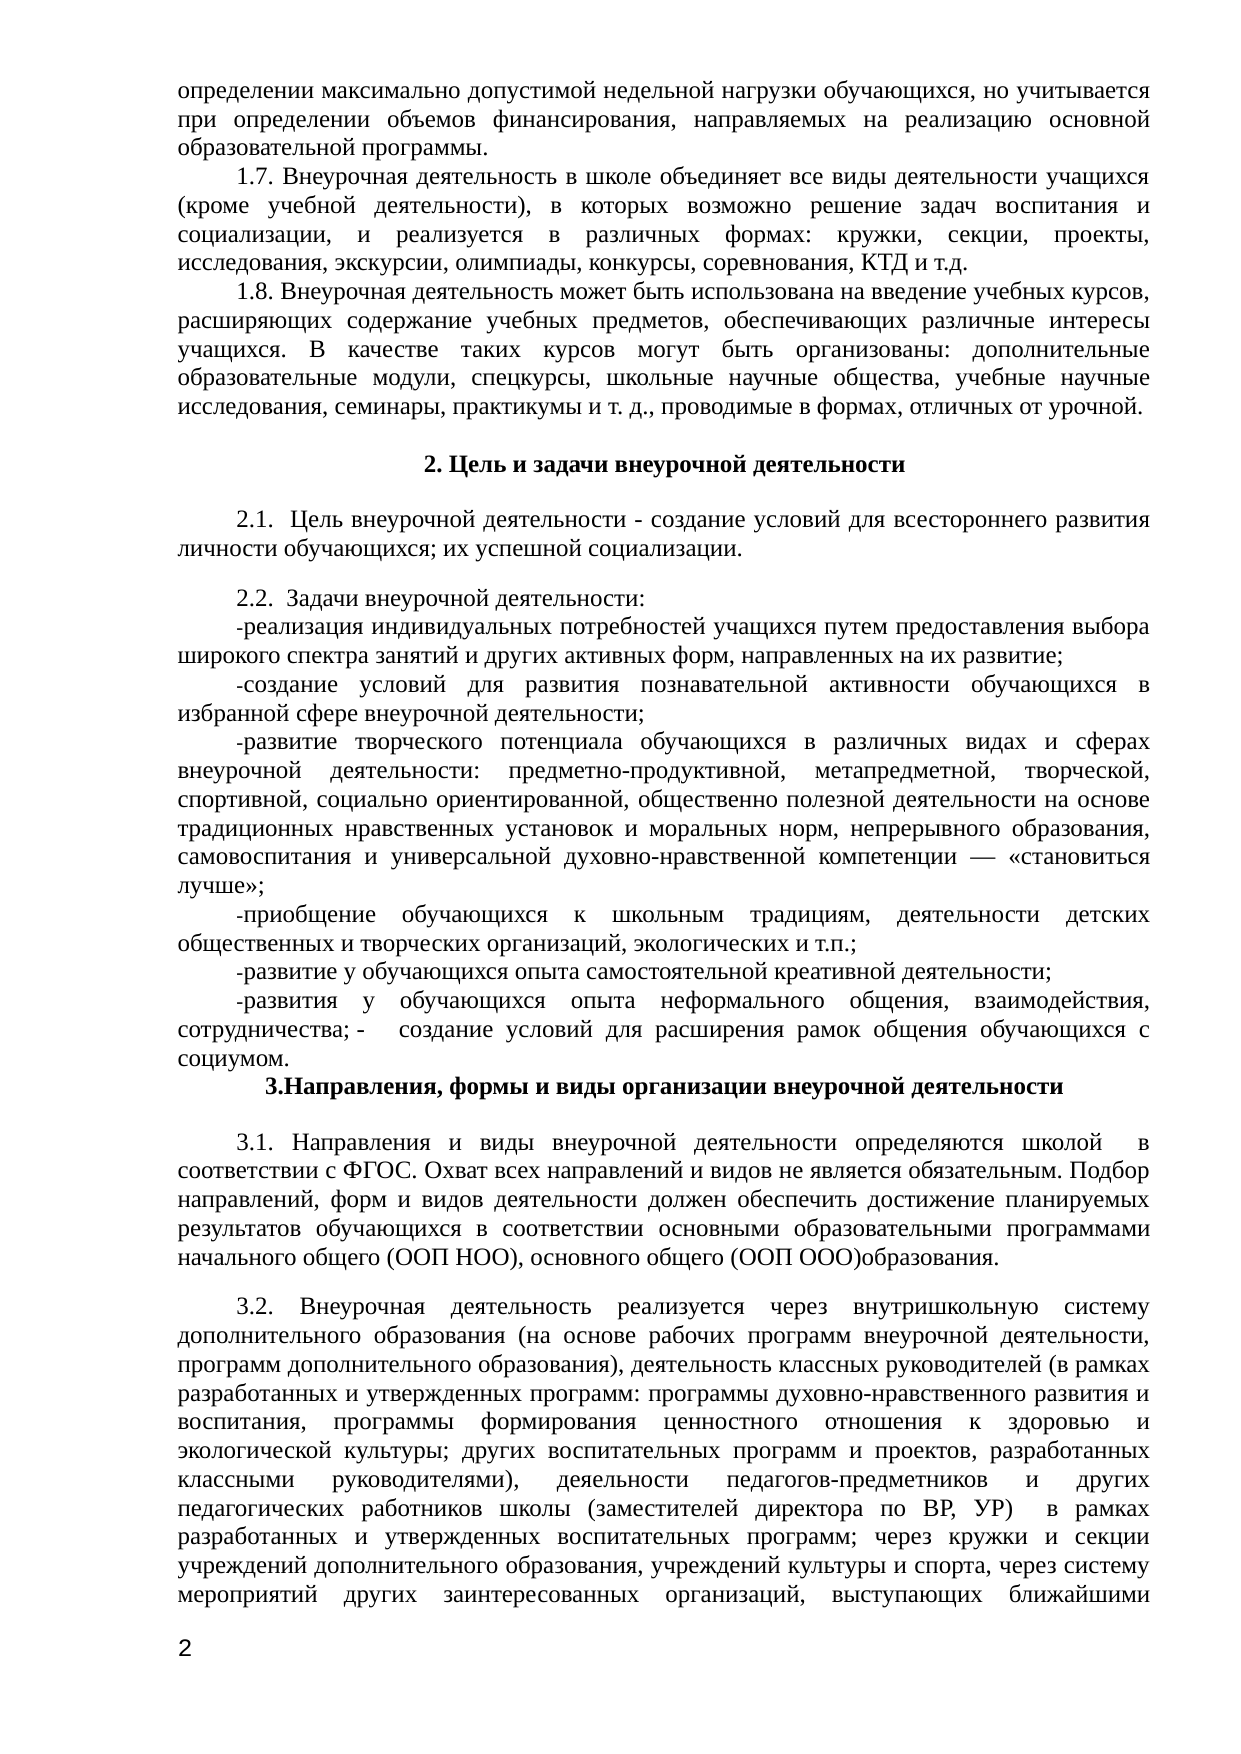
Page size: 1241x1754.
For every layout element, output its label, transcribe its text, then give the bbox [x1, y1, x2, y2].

text 3.1. Направления и виды внеурочной деятельности определяются школой в соответствии с ФГОС. Охват всех направлений и видов не является обязательным. Подбор направлений, форм и видов деятельности должен обеспечить достижение планируемых результатов обучающихся в соответствии основными образовательными программами начального общего (ООП НОО), основного общего (ООП ООО)образования. [177, 1127, 1151, 1271]
list создание условий для развития познавательной активности обучающихся в избранной сфере внеурочной деятельности; [177, 669, 1151, 726]
text 3.2. Внеурочная деятельность реализуется через внутришкольную систему дополнительного образования (на основе рабочих программ внеурочной деятельности, программ дополнительного образования), деятельность классных руководителей (в рамках разработанных и утвержденных программ: программы духовно-нравственного развития и воспитания, программы формирования ценностного отношения к здоровью и экологической культуры; других воспитательных программ и проектов, разработанных классными руководителями), деяельности педагогов-предметников и других педагогических работников школы (заместителей директора по ВР, УР) в рамках разработанных и утвержденных воспитательных программ; через кружки и секции учреждений дополнительного образования, учреждений культуры и спорта, через систему мероприятий других заинтересованных организаций, выступающих ближайшими [177, 1291, 1151, 1608]
text определении максимально допустимой недельной нагрузки обучающихся, но учитывается при определении объемов финансирования, направляемых на реализацию основной образовательной программы. [177, 75, 1151, 161]
list приобщение обучающихся к школьным традициям, деятельности детских общественных и творческих организаций, экологических и т.п.; [177, 899, 1151, 956]
list реализация индивидуальных потребностей учащихся путем предоставления выбора широкого спектра занятий и других активных форм, направленных на их развитие; [177, 611, 1151, 669]
text 3.Направления, формы и виды организации внеурочной деятельности [177, 1071, 1152, 1100]
text 2.1. Цель внеурочной деятельности - создание условий для всестороннего развития личности обучающихся; их успешной социализации. [177, 504, 1151, 562]
list развитие творческого потенциала обучающихся в различных видах и сферах внеурочной деятельности: предметно-продуктивной, метапредметной, творческой, спортивной, социально ориентированной, общественно полезной деятельности на основе традиционных нравственных установок и моральных норм, непрерывного образования, самовоспитания и универсальной духовно-нравственной компетенции — «становиться лучше»; [177, 726, 1151, 899]
list развития у обучающихся опыта неформального общения, взаимодействия, сотрудничества; - создание условий для расширения рамок общения обучающихся с социумом. [177, 985, 1151, 1071]
list развитие у обучающихся опыта самостоятельной креативной деятельности; [177, 956, 1151, 985]
subtitle 2. Цель и задачи внеурочной деятельности [177, 449, 1152, 477]
text 1.7. Внеурочная деятельность в школе объединяет все виды деятельности учащихся (кроме учебной деятельности), в которых возможно решение задач воспитания и социализации, и реализуется в различных формах: кружки, секции, проекты, исследования, экскурсии, олимпиады, конкурсы, соревнования, КТД и т.д. [177, 161, 1151, 276]
text 2.2. Задачи внеурочной деятельности: [177, 583, 1151, 611]
text 1.8. Внеурочная деятельность может быть использована на введение учебных курсов, расширяющих содержание учебных предметов, обеспечивающих различные интересы учащихся. В качестве таких курсов могут быть организованы: дополнительные образовательные модули, спецкурсы, школьные научные общества, учебные научные исследования, семинары, практикумы и т. д., проводимые в формах, отличных от урочной. [177, 276, 1151, 420]
